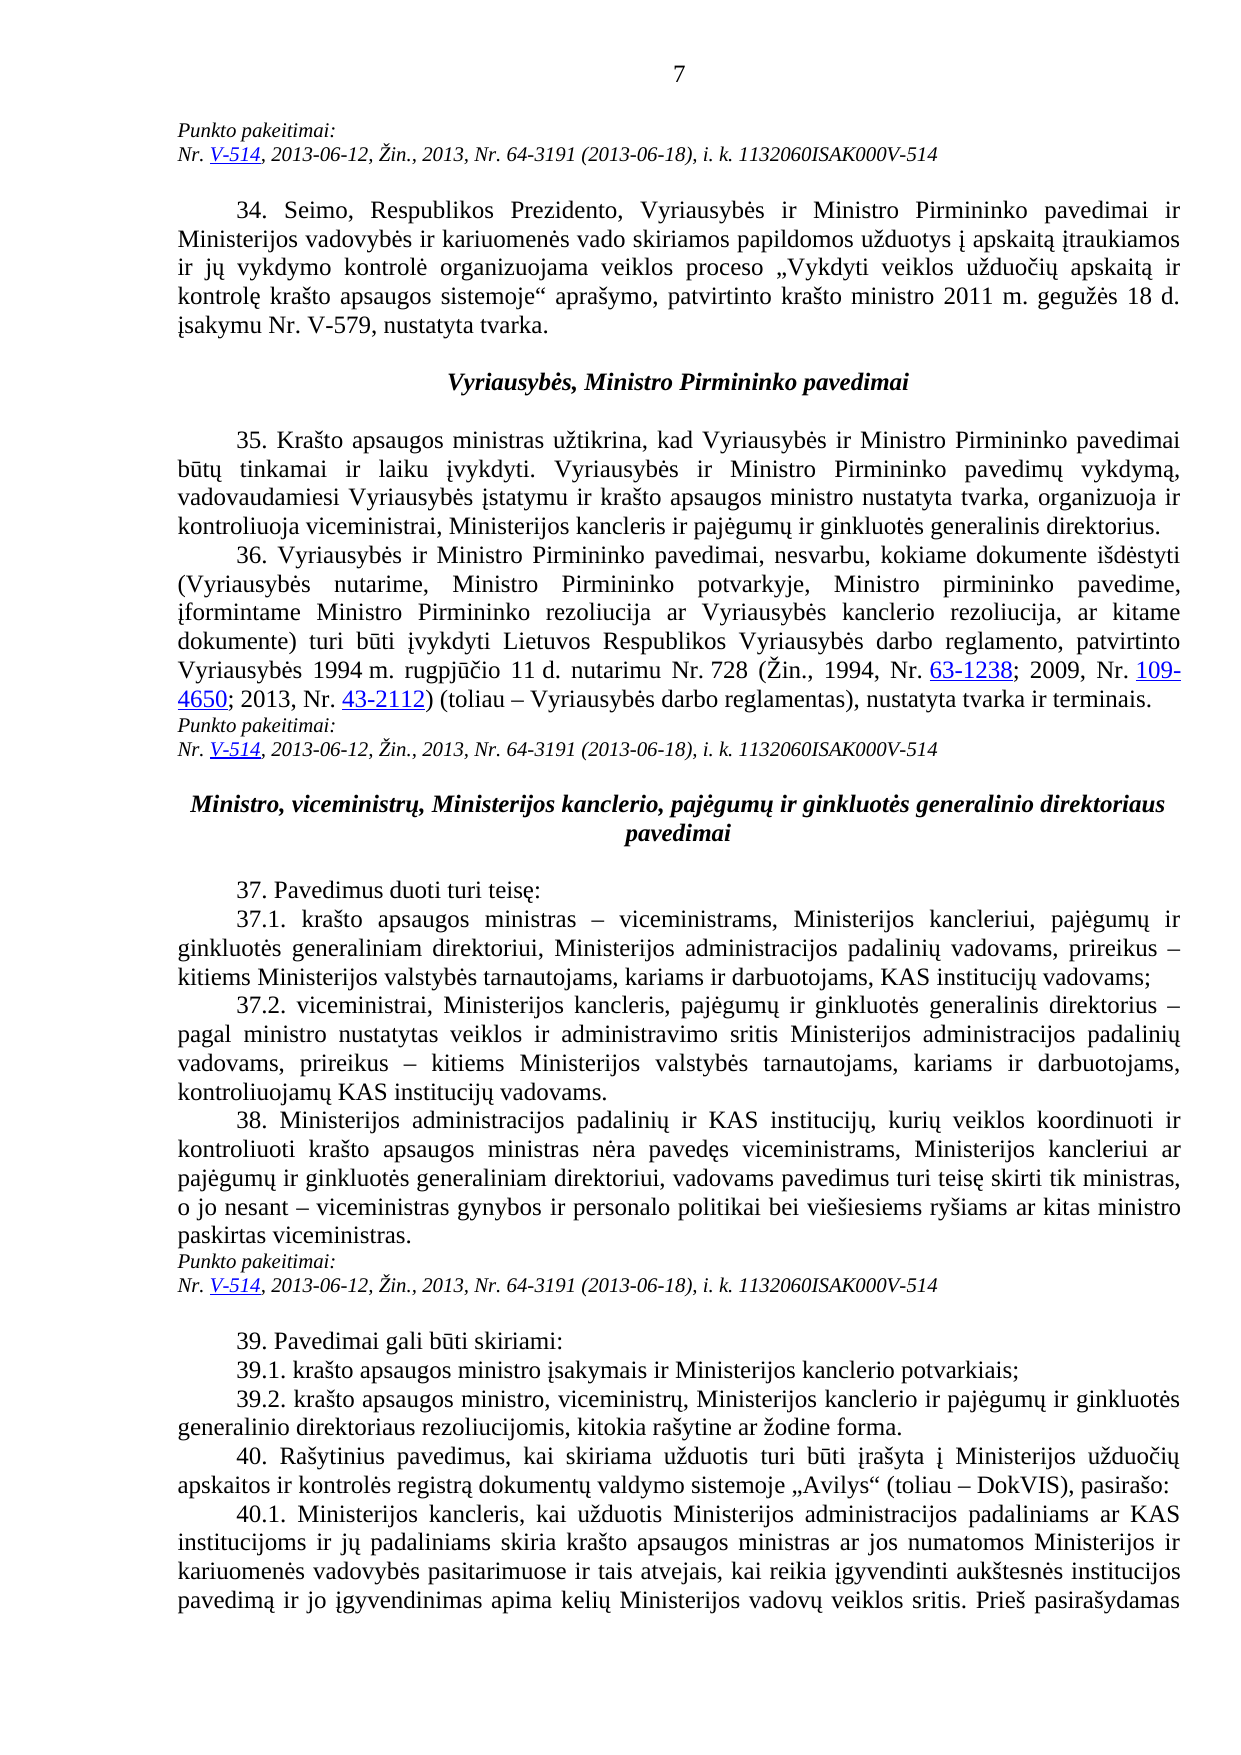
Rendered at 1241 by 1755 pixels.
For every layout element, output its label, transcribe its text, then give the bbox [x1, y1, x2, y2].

text 39.1. krašto apsaugos ministro įsakymais ir Ministerijos kanclerio potvarkiais; [177, 1355, 1181, 1384]
text Punkto pakeitimai: [177, 712, 1181, 737]
text 40. Rašytinius pavedimus, kai skiriama užduotis turi būti įrašyta į Ministerijos užduočių apskaitos ir kontrolės registrą dokumentų valdymo sistemoje „Avilys“ (toliau – DokVIS), pasirašo: [177, 1441, 1181, 1499]
text Nr. V-514, 2013-06-12, Žin., 2013, Nr. 64-3191 (2013-06-18), i. k. 1132060ISAK000V-514 [177, 737, 1181, 761]
text 34. Seimo, Respublikos Prezidento, Vyriausybės ir Ministro Pirmininko pavedimai ir Ministerijos vadovybės ir kariuomenės vado skiriamos papildomos užduotys į apskaitą įtraukiamos ir jų vykdymo kontrolė organizuojama veiklos proceso „Vykdyti veiklos užduočių apskaitą ir kontrolę krašto apsaugos sistemoje“ aprašymo, patvirtinto krašto ministro 2011 m. gegužės 18 d. įsakymu Nr. V-579, nustatyta tvarka. [177, 195, 1181, 339]
text 40.1. Ministerijos kancleris, kai užduotis Ministerijos administracijos padaliniams ar KAS institucijoms ir jų padaliniams skiria krašto apsaugos ministras ar jos numatomos Ministerijos ir kariuomenės vadovybės pasitarimuose ir tais atvejais, kai reikia įgyvendinti aukštesnės institucijos pavedimą ir jo įgyvendinimas apima kelių Ministerijos vadovų veiklos sritis. Prieš pasirašydamas [177, 1499, 1181, 1614]
text Nr. V-514, 2013-06-12, Žin., 2013, Nr. 64-3191 (2013-06-18), i. k. 1132060ISAK000V-514 [177, 1273, 1181, 1297]
text 39. Pavedimai gali būti skiriami: [177, 1326, 1181, 1355]
text 35. Krašto apsaugos ministras užtikrina, kad Vyriausybės ir Ministro Pirmininko pavedimai būtų tinkamai ir laiku įvykdyti. Vyriausybės ir Ministro Pirmininko pavedimų vykdymą, vadovaudamiesi Vyriausybės įstatymu ir krašto apsaugos ministro nustatyta tvarka, organizuoja ir kontroliuoja viceministrai, Ministerijos kancleris ir pajėgumų ir ginkluotės generalinis direktorius. [177, 425, 1181, 540]
text 37. Pavedimus duoti turi teisę: [177, 876, 1181, 904]
text 38. Ministerijos administracijos padalinių ir KAS institucijų, kurių veiklos koordinuoti ir kontroliuoti krašto apsaugos ministras nėra pavedęs viceministrams, Ministerijos kancleriui ar pajėgumų ir ginkluotės generaliniam direktoriui, vadovams pavedimus turi teisę skirti tik ministras, o jo nesant – viceministras gynybos ir personalo politikai bei viešiesiems ryšiams ar kitas ministro paskirtas viceministras. [177, 1106, 1181, 1249]
text 36. Vyriausybės ir Ministro Pirmininko pavedimai, nesvarbu, kokiame dokumente išdėstyti (Vyriausybės nutarime, Ministro Pirmininko potvarkyje, Ministro pirmininko pavedime, įformintame Ministro Pirmininko rezoliucija ar Vyriausybės kanclerio rezoliucija, ar kitame dokumente) turi būti įvykdyti Lietuvos Respublikos Vyriausybės darbo reglamento, patvirtinto Vyriausybės 1994 m. rugpjūčio 11 d. nutarimu Nr. 728 (Žin., 1994, Nr. 63-1238; 2009, Nr. 109-4650; 2013, Nr. 43-2112) (toliau – Vyriausybės darbo reglamentas), nustatyta tvarka ir terminais. [177, 540, 1181, 712]
text Vyriausybės, Ministro Pirmininko pavedimai [177, 367, 1181, 396]
text Nr. V-514, 2013-06-12, Žin., 2013, Nr. 64-3191 (2013-06-18), i. k. 1132060ISAK000V-514 [177, 142, 1181, 166]
text Ministro, viceministrų, Ministerijos kanclerio, pajėgumų ir ginkluotės generalinio direktoriaus pavedimai [177, 789, 1181, 847]
text 39.2. krašto apsaugos ministro, viceministrų, Ministerijos kanclerio ir pajėgumų ir ginkluotės generalinio direktoriaus rezoliucijomis, kitokia rašytine ar žodine forma. [177, 1384, 1181, 1441]
text Punkto pakeitimai: [177, 118, 1181, 142]
text Punkto pakeitimai: [177, 1249, 1181, 1273]
text 37.2. viceministrai, Ministerijos kancleris, pajėgumų ir ginkluotės generalinis direktorius – pagal ministro nustatytas veiklos ir administravimo sritis Ministerijos administracijos padalinių vadovams, prireikus – kitiems Ministerijos valstybės tarnautojams, kariams ir darbuotojams, kontroliuojamų KAS institucijų vadovams. [177, 991, 1181, 1106]
text 37.1. krašto apsaugos ministras – viceministrams, Ministerijos kancleriui, pajėgumų ir ginkluotės generaliniam direktoriui, Ministerijos administracijos padalinių vadovams, prireikus – kitiems Ministerijos valstybės tarnautojams, kariams ir darbuotojams, KAS institucijų vadovams; [177, 904, 1181, 991]
